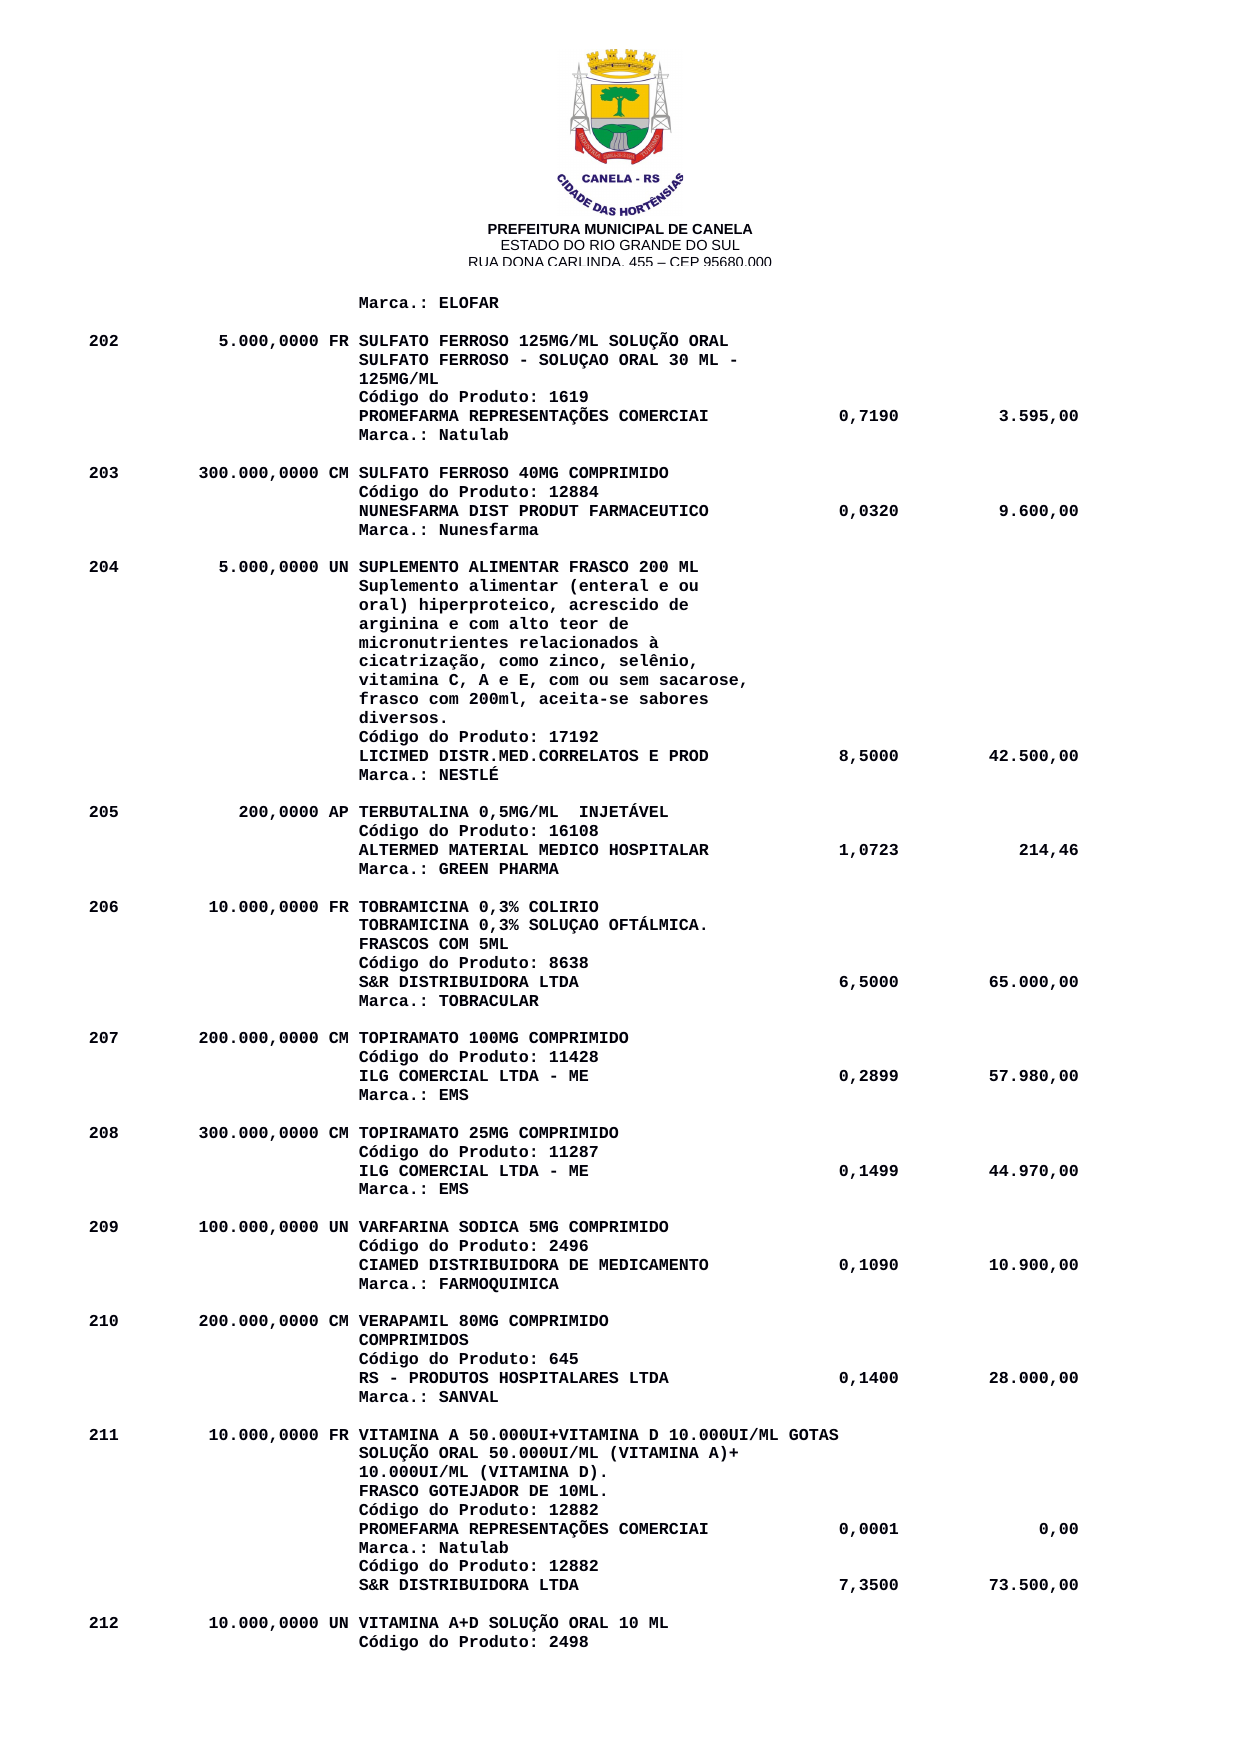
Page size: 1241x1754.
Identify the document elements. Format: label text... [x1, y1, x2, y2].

picture [557, 49, 684, 216]
text Marca.: ELOFAR 202 5.000,0000 FR SULFATO FERROSO 125MG/ML SOLUÇÃO ORAL SULFATO FERROSO - SOLUÇAO ORAL 30 ML - 125MG/ML Código do Produto: 1619 PROMEFARMA REPRESENTAÇÕES COMERCIAI 0,7190 3.595,00 Marca.: Natulab 203 300.000,0000 CM SULFATO FERROSO 40MG COMPRIMIDO Código do Produto: 12884 NUNESFARMA DIST PRODUT FARMACEUTICO 0,0320 9.600,00 Marca.: Nunesfarma 204 5.000,0000 UN SUPLEMENTO ALIMENTAR FRASCO 200 ML Suplemento alimentar (enteral e ou oral) hiperproteico, acrescido de arginina e com alto teor de micronutrientes relacionados à cicatrização, como zinco, selênio, vitamina C, A e E, com ou sem sacarose, frasco com 200ml, aceita-se sabores diversos. Código do Produto: 17192 LICIMED DISTR.MED.CORRELATOS E PROD 8,5000 42.500,00 Marca.: NESTLÉ 205 200,0000 AP TERBUTALINA 0,5MG/ML INJETÁVEL Código do Produto: 16108 ALTERMED MATERIAL MEDICO HOSPITALAR 1,0723 214,46 Marca.: GREEN PHARMA 206 10.000,0000 FR TOBRAMICINA 0,3% COLIRIO TOBRAMICINA 0,3% SOLUÇAO OFTÁLMICA. FRASCOS COM 5ML Código do Produto: 8638 S&R DISTRIBUIDORA LTDA 6,5000 65.000,00 Marca.: TOBRACULAR 207 200.000,0000 CM TOPIRAMATO 100MG COMPRIMIDO Código do Produto: 11428 ILG COMERCIAL LTDA - ME 0,2899 57.980,00 Marca.: EMS 208 300.000,0000 CM TOPIRAMATO 25MG COMPRIMIDO Código do Produto: 11287 ILG COMERCIAL LTDA - ME 0,1499 44.970,00 Marca.: EMS 209 100.000,0000 UN VARFARINA SODICA 5MG COMPRIMIDO Código do Produto: 2496 CIAMED DISTRIBUIDORA DE MEDICAMENTO 0,1090 10.900,00 Marca.: FARMOQUIMICA 210 200.000,0000 CM VERAPAMIL 80MG COMPRIMIDO COMPRIMIDOS Código do Produto: 645 RS - PRODUTOS HOSPITALARES LTDA 0,1400 28.000,00 Marca.: SANVAL 211 10.000,0000 FR VITAMINA A 50.000UI+VITAMINA D 10.000UI/ML GOTAS SOLUÇÃO ORAL 50.000UI/ML (VITAMINA A)+ 10.000UI/ML (VITAMINA D). FRASCO GOTEJADOR DE 10ML. Código do Produto: 12882 PROMEFARMA REPRESENTAÇÕES COMERCIAI 0,0001 0,00 Marca.: Natulab Código do Produto: 12882 S&R DISTRIBUIDORA LTDA 7,3500 73.500,00 212 10.000,0000 UN VITAMINA A+D SOLUÇÃO ORAL 10 ML Código do Produto: 2498 [88, 295, 1152, 1652]
